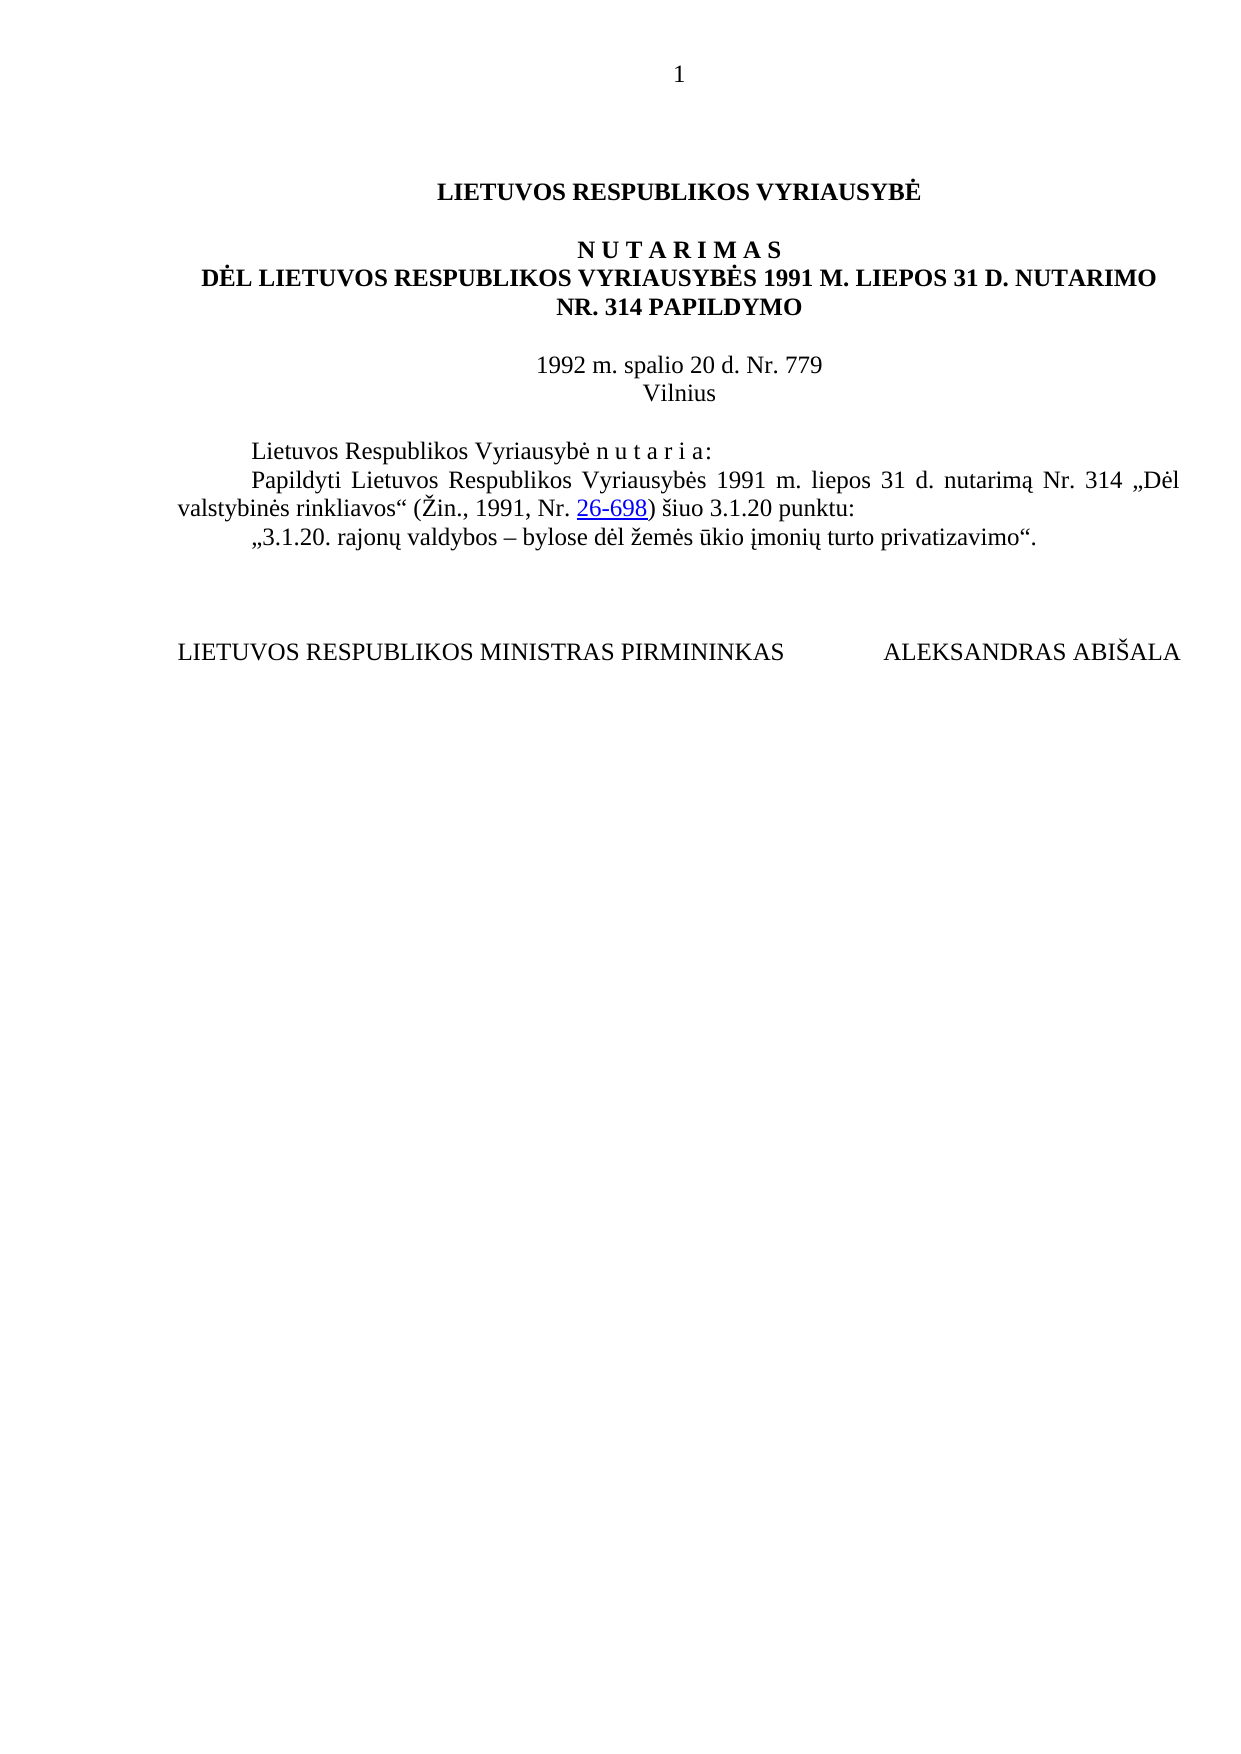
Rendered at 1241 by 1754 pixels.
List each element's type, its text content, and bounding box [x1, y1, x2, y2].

text Lietuvos Respublikos Vyriausybė nutaria: [177, 436, 1181, 465]
text „3.1.20. rajonų valdybos – bylose dėl žemės ūkio įmonių turto privatizavimo“. [177, 522, 1181, 551]
text Vilnius [177, 378, 1181, 407]
text LIETUVOS RESPUBLIKOS VYRIAUSYBĖ [177, 177, 1181, 206]
text 1992 m. spalio 20 d. Nr. 779 [177, 350, 1181, 378]
text N U T A R I M A S [177, 235, 1181, 263]
text Papildyti Lietuvos Respublikos Vyriausybės 1991 m. liepos 31 d. nutarimą Nr. 314 „Dėl valstybinės rinkliavos“ (Žin., 1991, Nr. 26-698) šiuo 3.1.20 punktu: [177, 465, 1181, 522]
text DĖL LIETUVOS RESPUBLIKOS VYRIAUSYBĖS 1991 M. LIEPOS 31 D. NUTARIMO NR. 314 PAPILDYMO [177, 263, 1181, 321]
text LIETUVOS RESPUBLIKOS MINISTRAS PIRMININKAS ALEKSANDRAS ABIŠALA [177, 637, 1181, 666]
